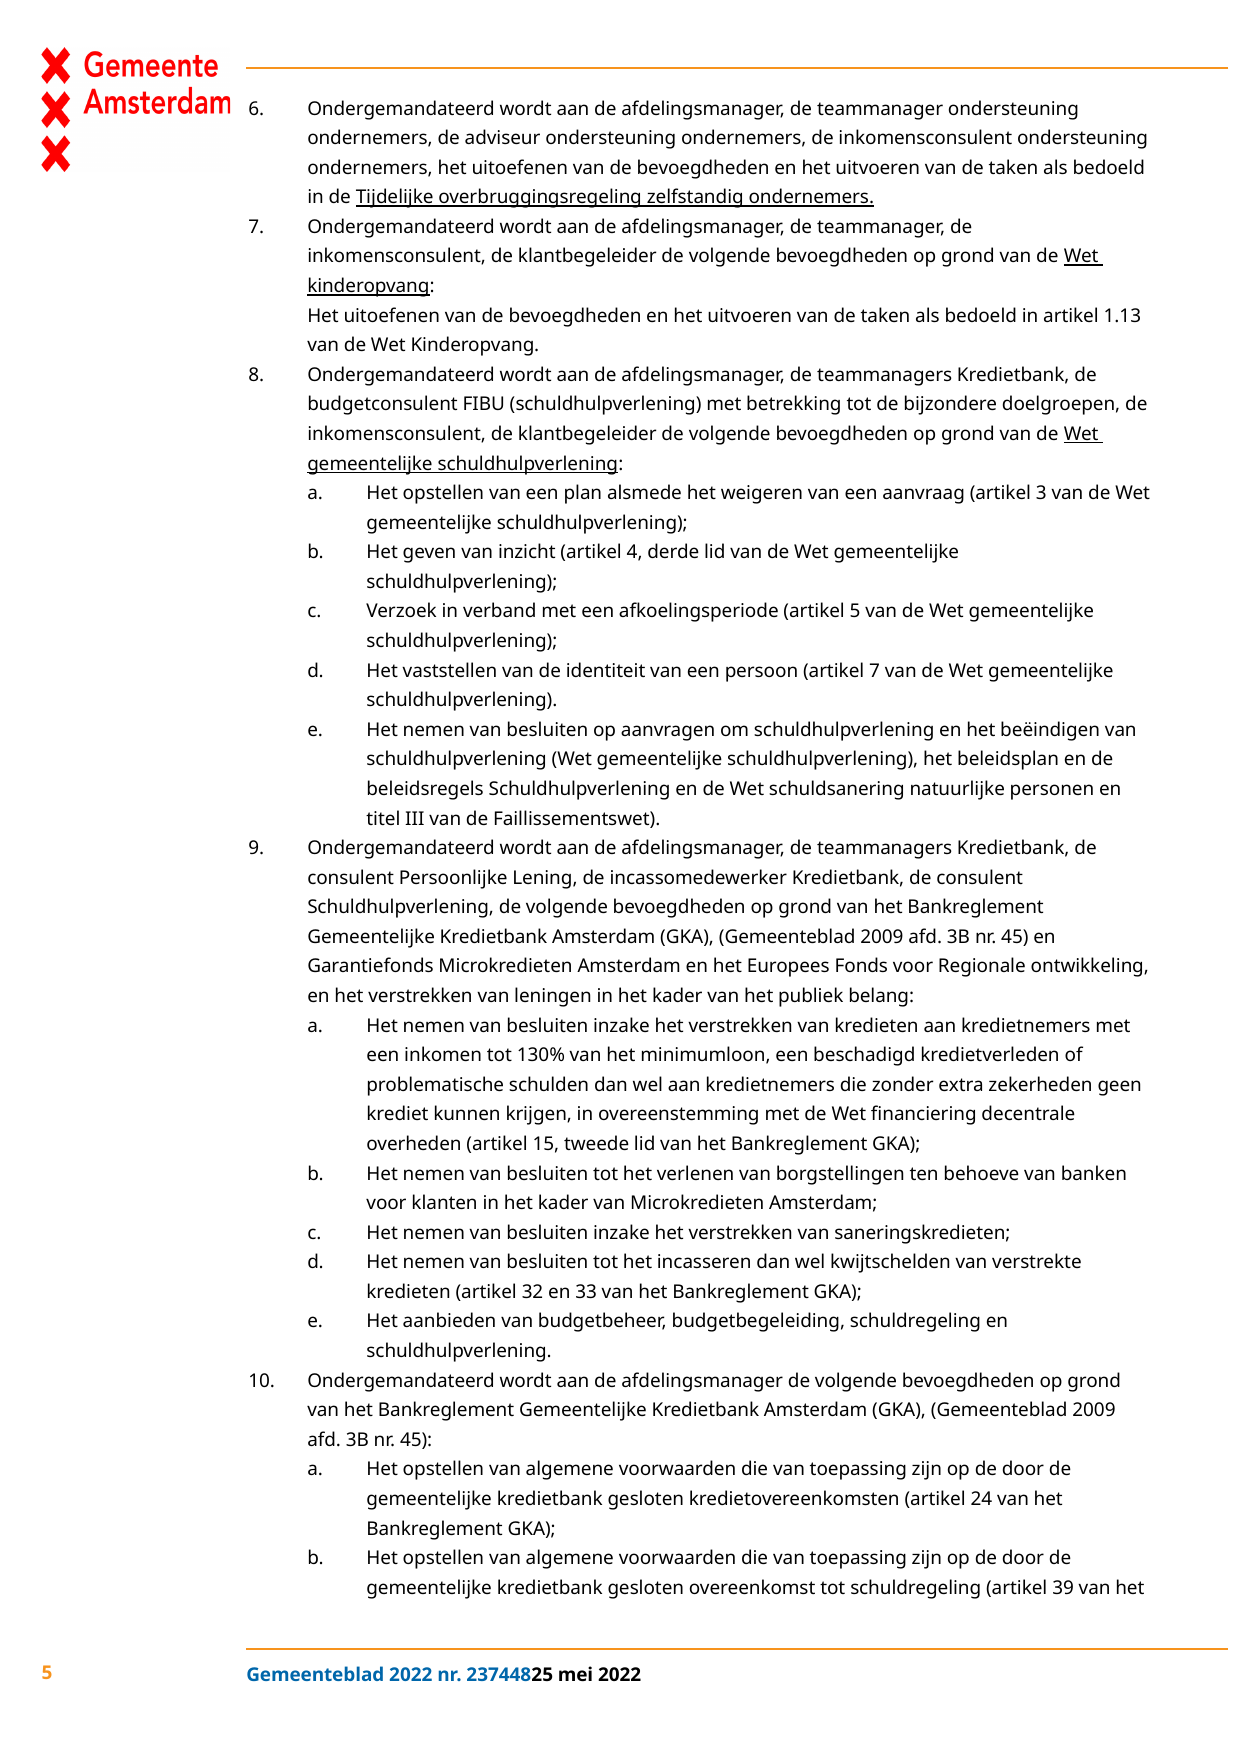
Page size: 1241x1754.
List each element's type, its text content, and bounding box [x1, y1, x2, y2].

list Het opstellen van algemene voorwaarden die van toepassing zijn op de door de gemeentelijke kredietbank gesloten kredietovereenkomsten (artikel 24 van het Bankreglement GKA); [307, 1456, 1152, 1541]
list Verzoek in verband met een afkoelingsperiode (artikel 5 van de Wet gemeentelijke schuldhulpverlening); [307, 598, 1152, 653]
list Ondergemandateerd wordt aan de afdelingsmanager, de teammanager ondersteuning ondernemers, de adviseur ondersteuning ondernemers, de inkomensconsulent ondersteuning ondernemers, het uitoefenen van de bevoegdheden en het uitvoeren van de taken als bedoeld in de Tijdelijke overbruggingsregeling zelfstandig ondernemers. [248, 95, 1152, 209]
list Het vaststellen van de identiteit van een persoon (artikel 7 van de Wet gemeentelijke schuldhulpverlening). [307, 657, 1152, 712]
list Ondergemandateerd wordt aan de afdelingsmanager, de teammanagers Kredietbank, de budgetconsulent FIBU (schuldhulpverlening) met betrekking tot de bijzondere doelgroepen, de inkomensconsulent, de klantbegeleider de volgende bevoegdheden op grond van de Wet gemeentelijke schuldhulpverlening: [248, 361, 1152, 476]
list Ondergemandateerd wordt aan de afdelingsmanager, de teammanager, de inkomensconsulent, de klantbegeleider de volgende bevoegdheden op grond van de Wet kinderopvang: [248, 213, 1152, 298]
list Het nemen van besluiten tot het incasseren dan wel kwijtschelden van verstrekte kredieten (artikel 32 en 33 van het Bankreglement GKA); [307, 1248, 1152, 1304]
list Het nemen van besluiten inzake het verstrekken van kredieten aan kredietnemers met een inkomen tot 130% van het minimumloon, een beschadigd kredietverleden of problematische schulden dan wel aan kredietnemers die zonder extra zekerheden geen krediet kunnen krijgen, in overeenstemming met de Wet financiering decentrale overheden (artikel 15, tweede lid van het Bankreglement GKA); [307, 1012, 1152, 1156]
list Ondergemandateerd wordt aan de afdelingsmanager, de teammanagers Kredietbank, de consulent Persoonlijke Lening, de incassomedewerker Kredietbank, de consulent Schuldhulpverlening, de volgende bevoegdheden op grond van het Bankreglement Gemeentelijke Kredietbank Amsterdam (GKA), (Gemeenteblad 2009 afd. 3B nr. 45) en Garantiefonds Microkredieten Amsterdam en het Europees Fonds voor Regionale ontwikkeling, en het verstrekken van leningen in het kader van het publiek belang: [248, 834, 1152, 1008]
list Het uitoefenen van de bevoegdheden en het uitvoeren van de taken als bedoeld in artikel 1.13 van de Wet Kinderopvang. [248, 302, 1152, 357]
list Het nemen van besluiten inzake het verstrekken van saneringskredieten; [307, 1219, 1152, 1245]
picture [41, 47, 231, 172]
list Het opstellen van algemene voorwaarden die van toepassing zijn op de door de gemeentelijke kredietbank gesloten overeenkomst tot schuldregeling (artikel 39 van het [307, 1544, 1152, 1600]
list Ondergemandateerd wordt aan de afdelingsmanager de volgende bevoegdheden op grond van het Bankreglement Gemeentelijke Kredietbank Amsterdam (GKA), (Gemeenteblad 2009 afd. 3B nr. 45): [248, 1367, 1152, 1452]
list Het nemen van besluiten op aanvragen om schuldhulpverlening en het beëindigen van schuldhulpverlening (Wet gemeentelijke schuldhulpverlening), het beleidsplan en de beleidsregels Schuldhulpverlening en de Wet schuldsanering natuurlijke personen en titel III van de Faillissementswet). [307, 716, 1152, 831]
list Het aanbieden van budgetbeheer, budgetbegeleiding, schuldregeling en schuldhulpverlening. [307, 1308, 1152, 1363]
list Het nemen van besluiten tot het verlenen van borgstellingen ten behoeve van banken voor klanten in het kader van Microkredieten Amsterdam; [307, 1160, 1152, 1215]
list Het opstellen van een plan alsmede het weigeren van een aanvraag (artikel 3 van de Wet gemeentelijke schuldhulpverlening); [307, 479, 1152, 535]
list Het geven van inzicht (artikel 4, derde lid van de Wet gemeentelijke schuldhulpverlening); [307, 538, 1152, 594]
